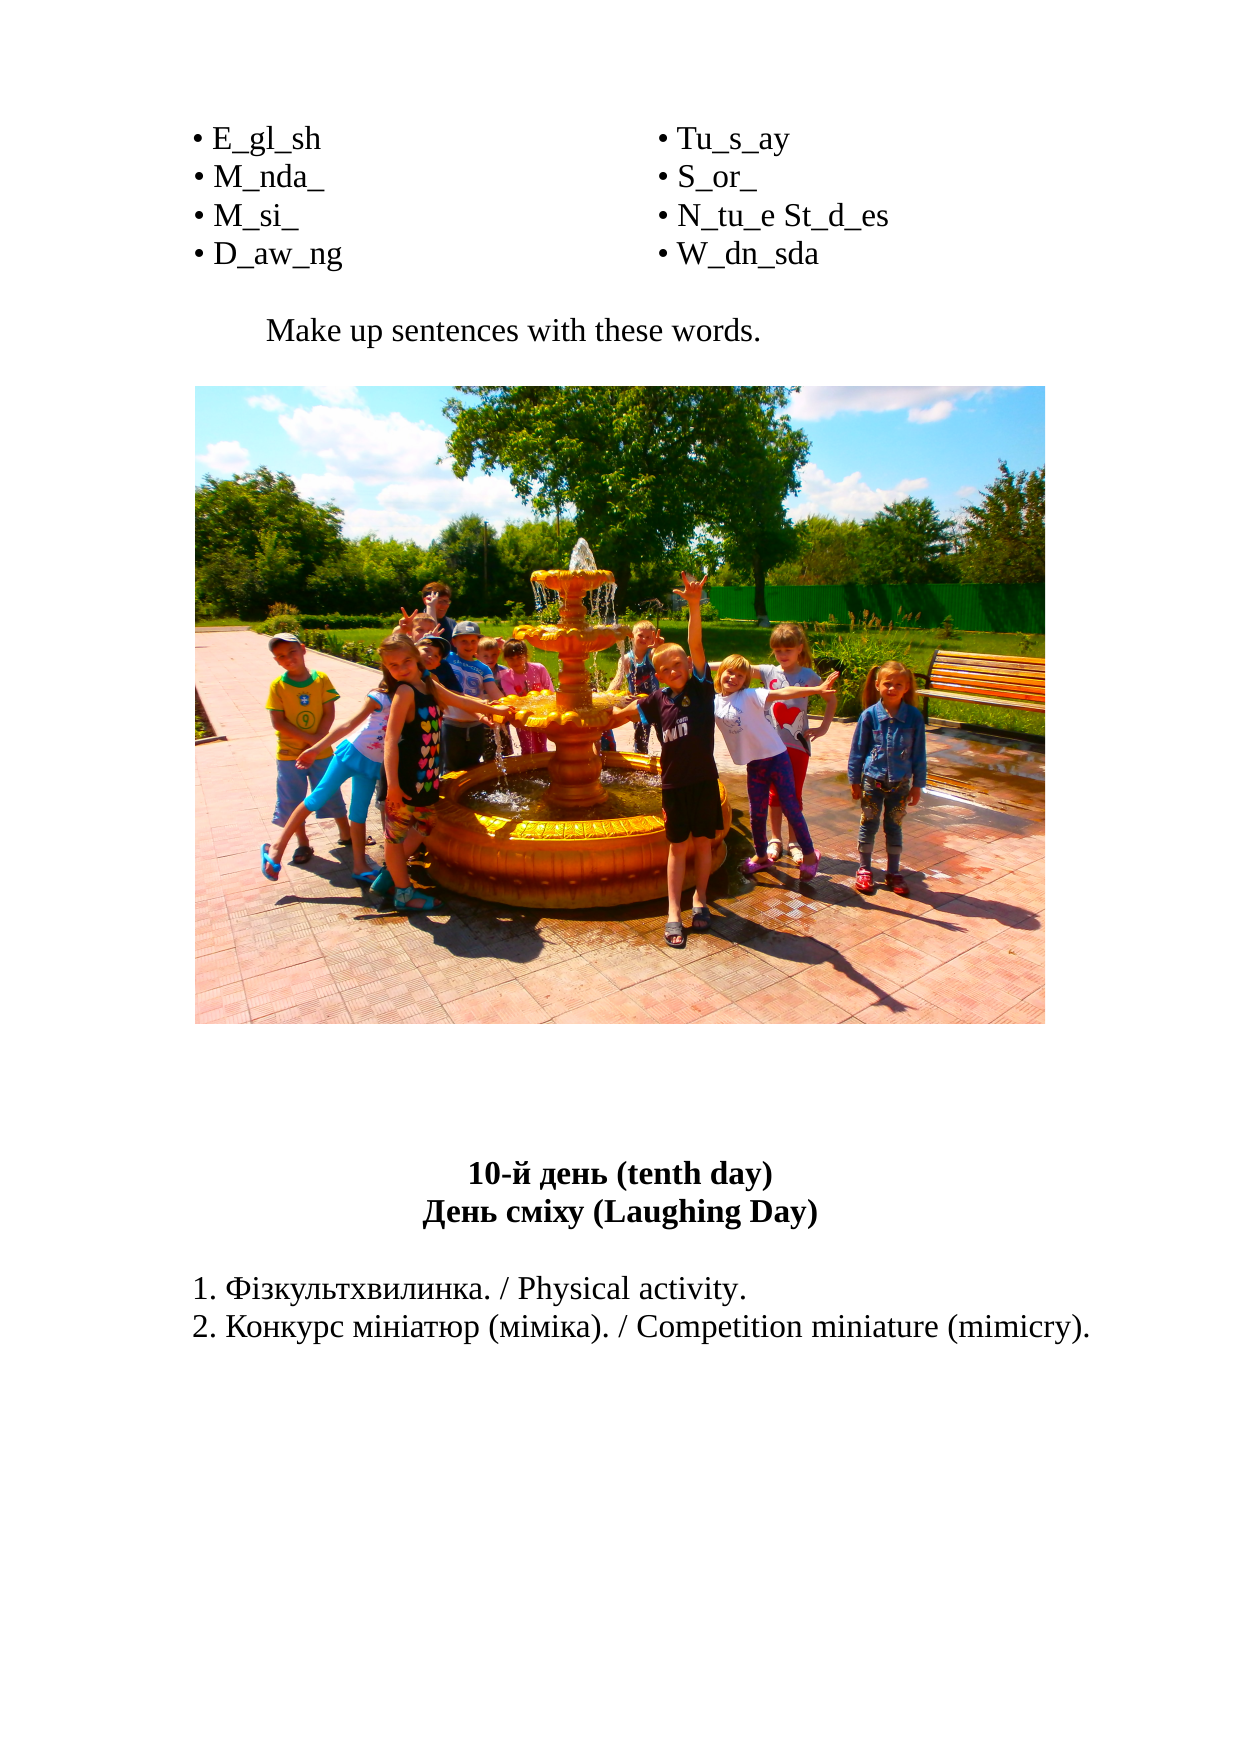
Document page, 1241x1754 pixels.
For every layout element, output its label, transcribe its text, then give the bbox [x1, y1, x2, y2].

text Make up sentences with these words. [192, 310, 1122, 348]
text 1. Фізкультхвилинка. / Physical activity. [118, 1268, 1122, 1307]
text • E_gl_sh [118, 118, 583, 156]
text • Tu_s_ay [657, 118, 1122, 156]
text 10-й день (tenth day) [118, 1153, 1122, 1192]
text • S_or_ [657, 156, 1122, 195]
text • N_tu_e St_d_es [657, 195, 1122, 233]
text День сміху (Laughing Day) [118, 1192, 1122, 1230]
text • W_dn_sda [657, 233, 1122, 271]
text • M_si_ [118, 195, 583, 233]
text • M_nda_ [118, 156, 583, 195]
text 2. Конкурс мініатюр (міміка). / Competition miniature (mimicry). [118, 1307, 1122, 1345]
text • D_aw_ng [118, 233, 583, 271]
